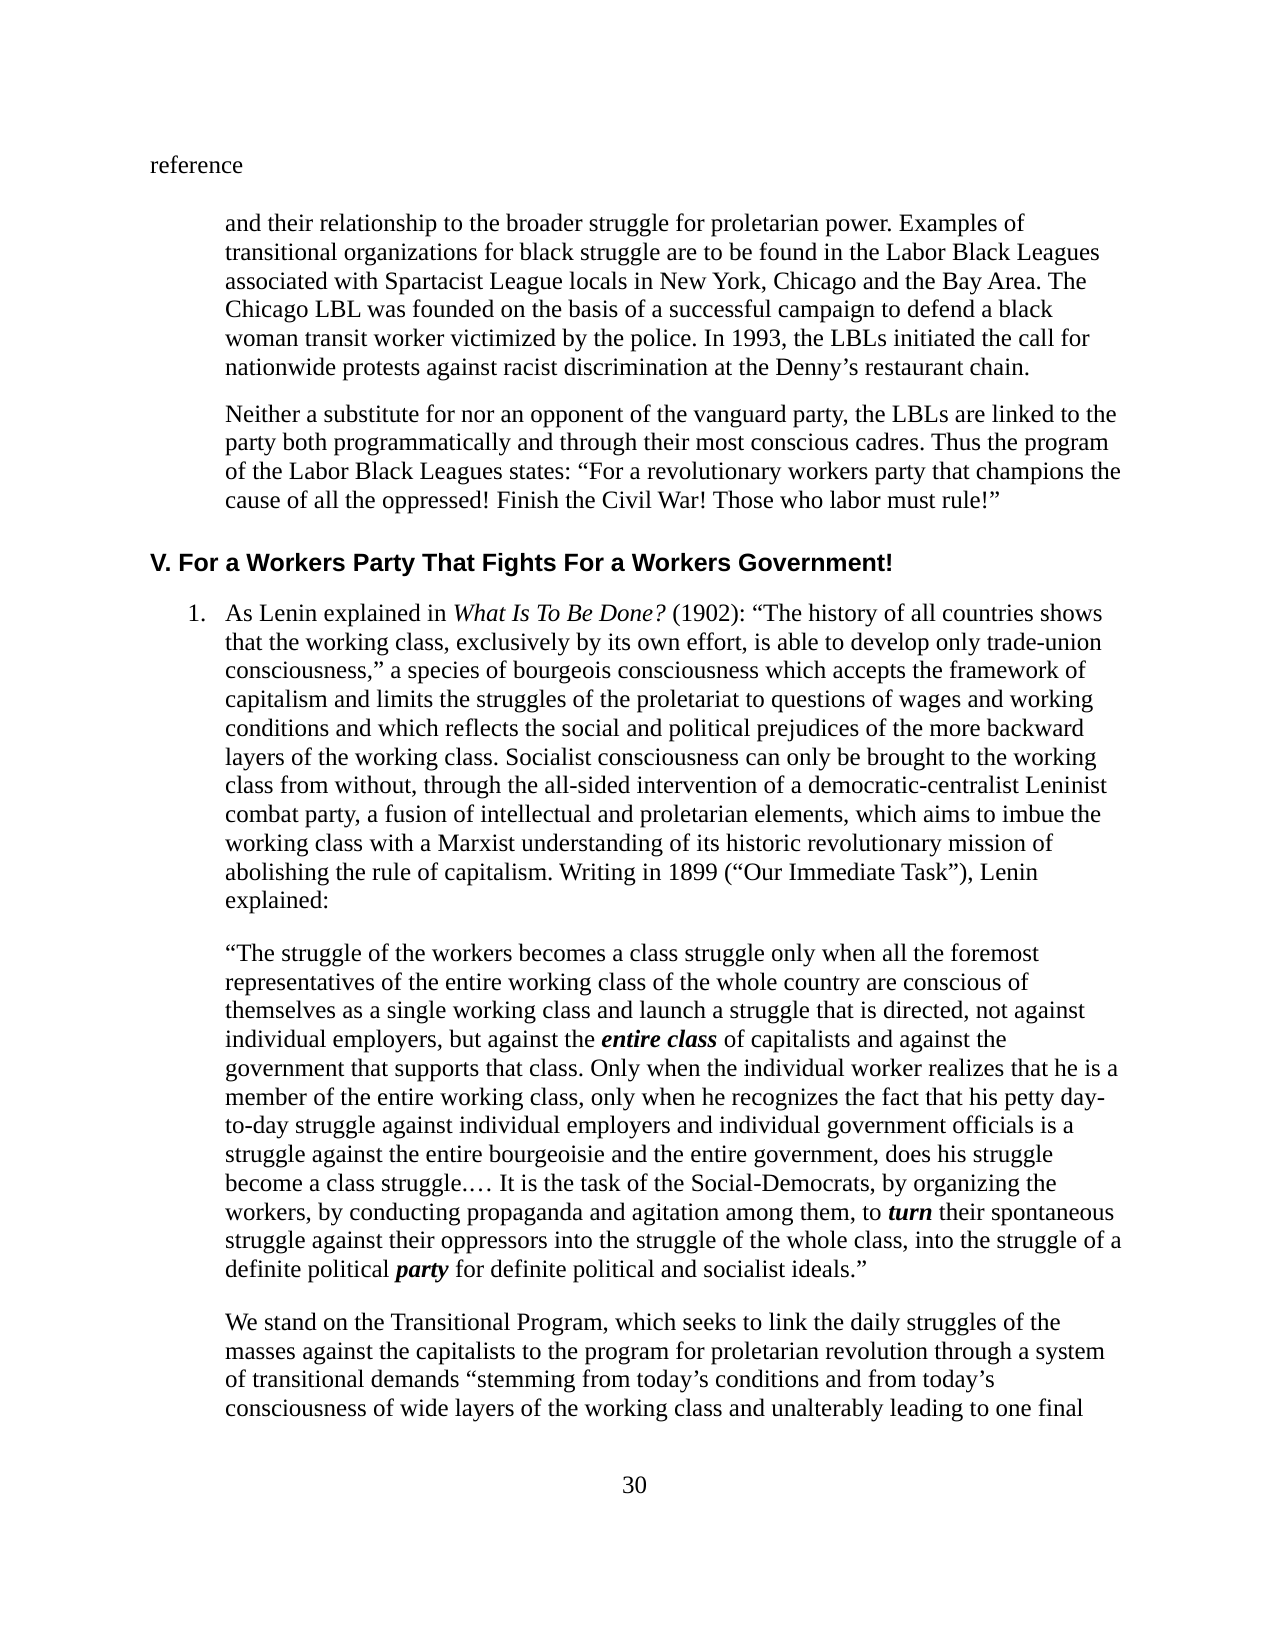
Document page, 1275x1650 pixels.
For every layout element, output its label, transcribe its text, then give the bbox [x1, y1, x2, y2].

list Neither a substitute for nor an opponent of the vanguard party, the LBLs are linked to the party both programmatically and through their most conscious cadres. Thus the program of the Labor Black Leagues states: “For a revolutionary workers party that champions the cause of all the oppressed! Finish the Civil War! Those who labor must rule!” [187, 399, 1125, 514]
list “The struggle of the workers becomes a class struggle only when all the foremost representatives of the entire working class of the whole country are conscious of themselves as a single working class and launch a struggle that is directed, not against individual employers, but against the entire class of capitalists and against the government that supports that class. Only when the individual worker realizes that he is a member of the entire working class, only when he recognizes the fact that his petty day-to-day struggle against individual employers and individual government officials is a struggle against the entire bourgeoisie and the entire government, does his struggle become a class struggle.… It is the task of the Social-Democrats, by organizing the workers, by conducting propaganda and agitation among them, to turn their spontaneous struggle against their oppressors into the struggle of the whole class, into the struggle of a definite political party for definite political and socialist ideals.” [225, 938, 1125, 1283]
list As Lenin explained in What Is To Be Done? (1902): “The history of all countries shows that the working class, exclusively by its own effort, is able to develop only trade-union consciousness,” a species of bourgeois consciousness which accepts the framework of capitalism and limits the struggles of the proletariat to questions of wages and working conditions and which reflects the social and political prejudices of the more backward layers of the working class. Socialist consciousness can only be brought to the working class from without, through the all-sided intervention of a democratic-centralist Leninist combat party, a fusion of intellectual and proletarian elements, which aims to imbue the working class with a Marxist understanding of its historic revolutionary mission of abolishing the rule of capitalism. Writing in 1899 (“Our Immediate Task”), Lenin explained: [187, 598, 1125, 914]
subtitle V. For a Workers Party That Fights For a Workers Government! [150, 548, 1125, 576]
list We stand on the Transitional Program, which seeks to link the daily struggles of the masses against the capitalists to the program for proletarian revolution through a system of transitional demands “stemming from today’s conditions and from today’s consciousness of wide layers of the working class and unalterably leading to one final [187, 1307, 1125, 1422]
list and their relationship to the broader struggle for proletarian power. Examples of transitional organizations for black struggle are to be found in the Labor Black Leagues associated with Spartacist League locals in New York, Chicago and the Bay Area. The Chicago LBL was founded on the basis of a successful campaign to defend a black woman transit worker victimized by the police. In 1993, the LBLs initiated the call for nationwide protests against racist discrimination at the Denny’s restaurant chain. [187, 208, 1125, 381]
